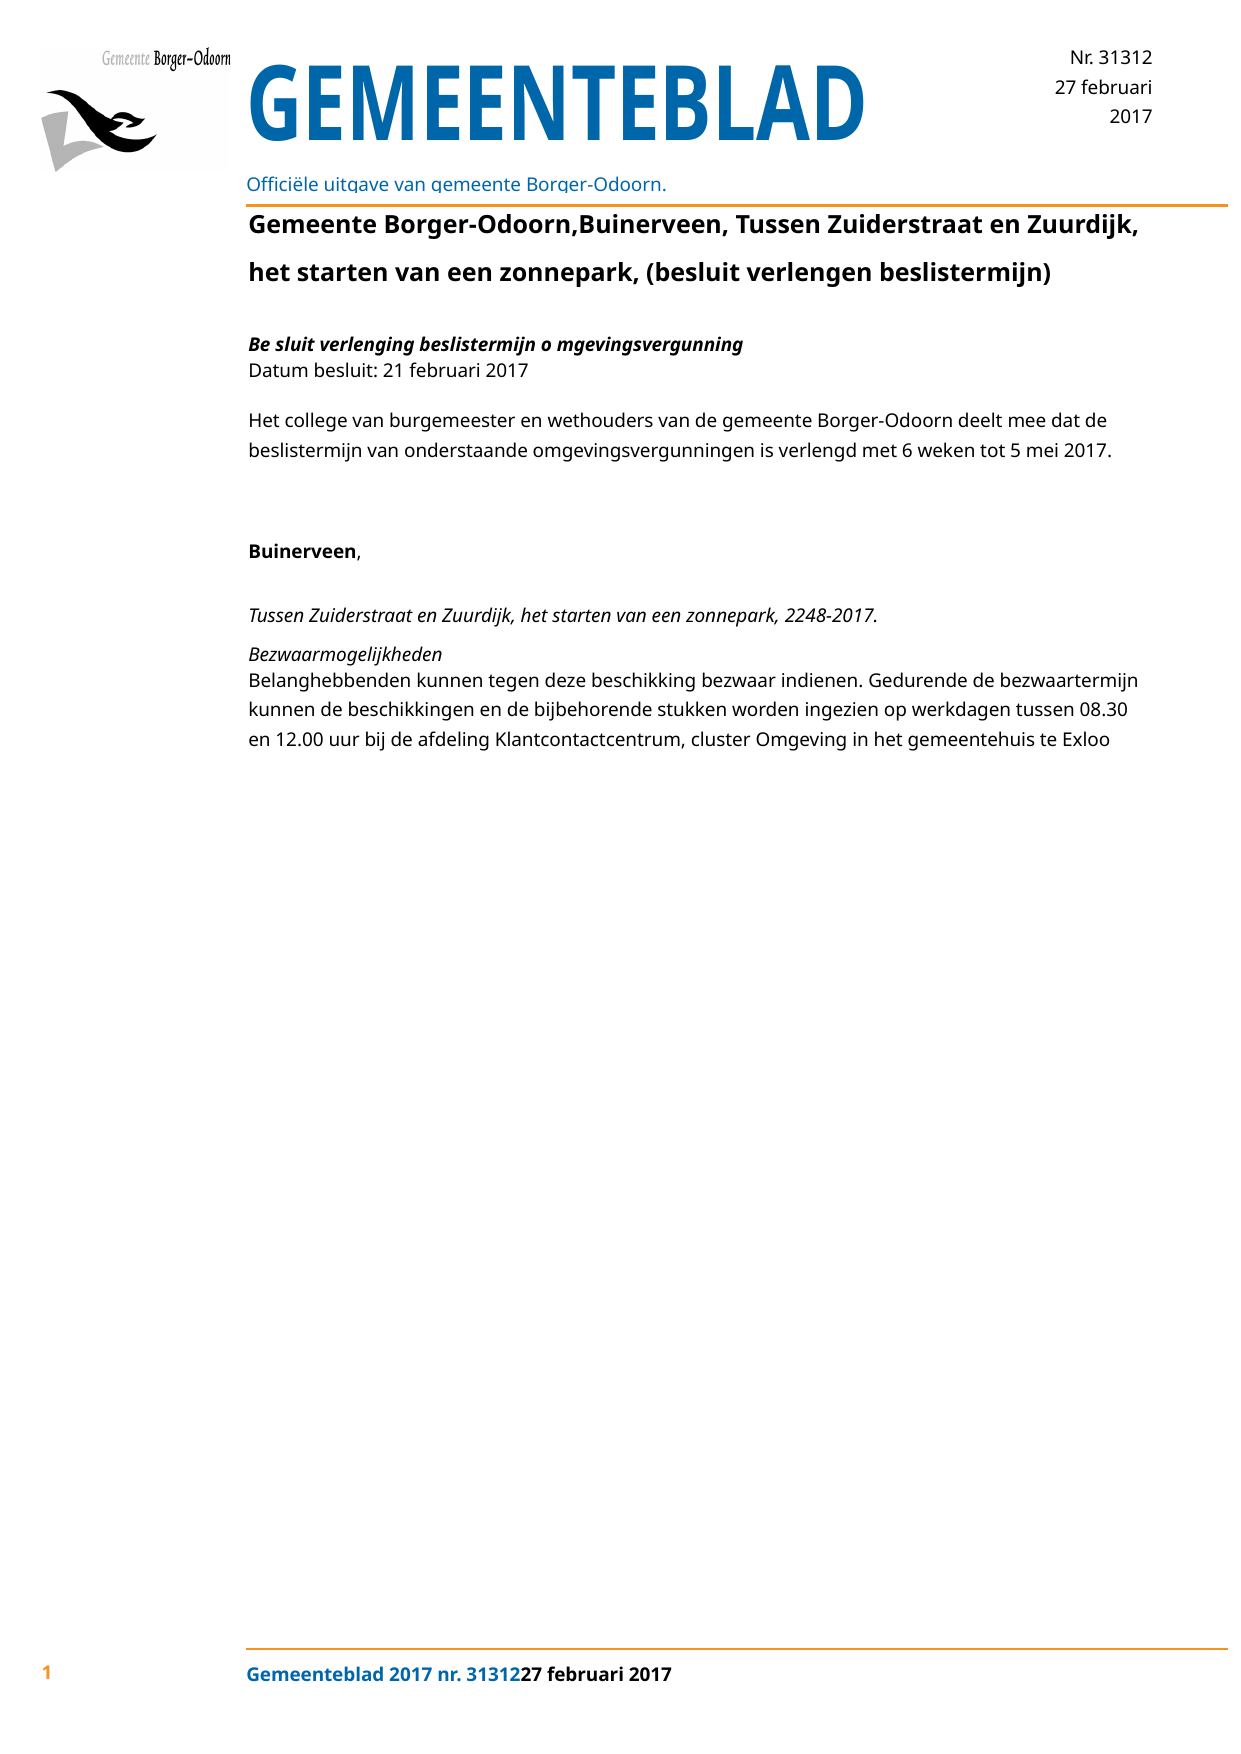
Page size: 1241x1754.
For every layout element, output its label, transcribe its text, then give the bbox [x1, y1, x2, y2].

text Tussen Zuiderstraat en Zuurdijk, het starten van een zonnepark, 2248-2017. [248, 602, 1152, 628]
text Gemeente Borger-Odoorn,Buinerveen, Tussen Zuiderstraat en Zuurdijk, het starten van een zonnepark, (besluit verlengen beslistermijn) [248, 207, 1152, 288]
text Het college van burgemeester en wethouders van de gemeente Borger-Odoorn deelt mee dat de beslistermijn van onderstaande omgevingsvergunningen is verlengd met 6 weken tot 5 mei 2017. [248, 408, 1152, 463]
picture [41, 47, 231, 172]
text Bezwaarmogelijkheden [248, 641, 1152, 667]
text Belanghebbenden kunnen tegen deze beschikking bezwaar indienen. Gedurende de bezwaartermijn kunnen de beschikkingen en de bijbehorende stukken worden ingezien op werkdagen tussen 08.30 en 12.00 uur bij de afdeling Klantcontactcentrum, cluster Omgeving in het gemeentehuis te Exloo [248, 667, 1152, 752]
text Datum besluit: 21 februari 2017 [248, 357, 1152, 383]
text Be sluit verlenging beslistermijn o mgevingsvergunning [248, 331, 1152, 357]
text Buinerveen, [248, 538, 1152, 564]
